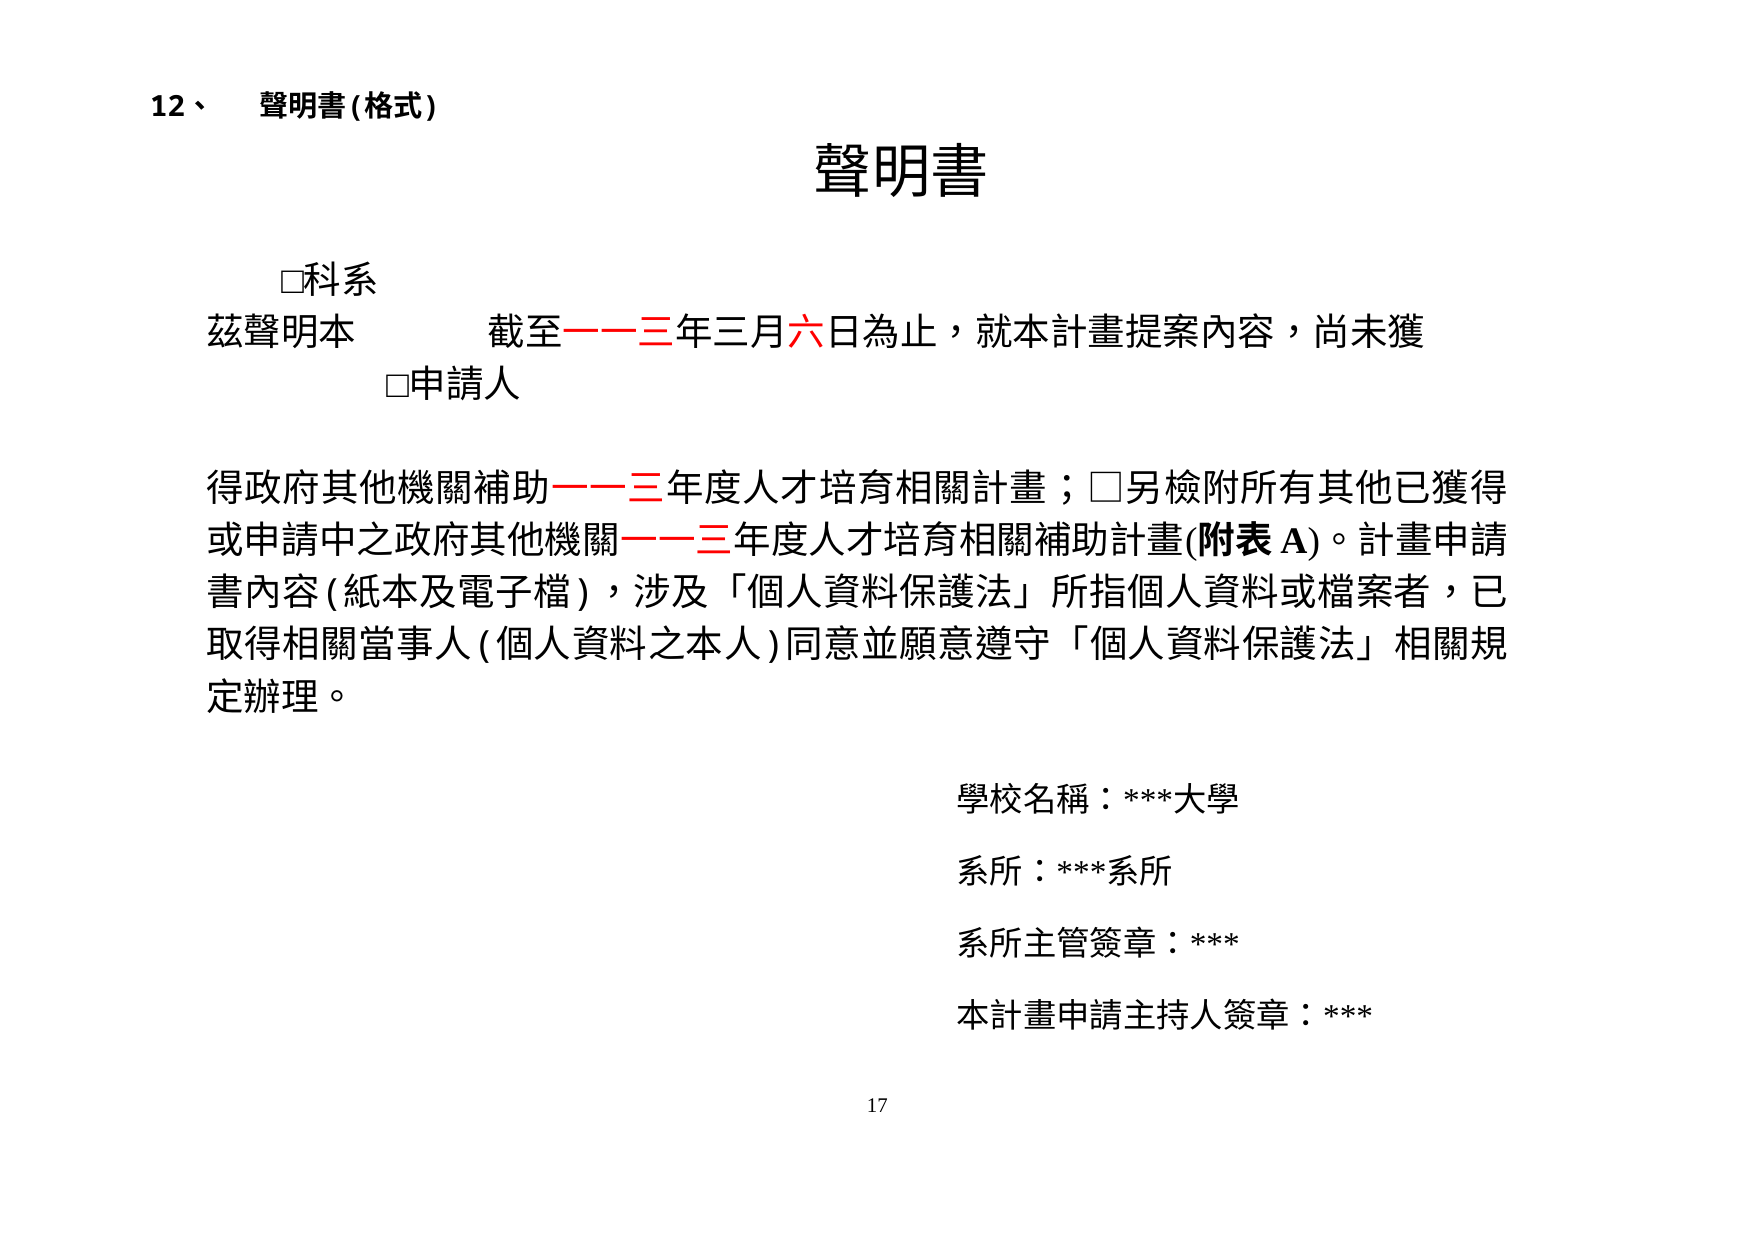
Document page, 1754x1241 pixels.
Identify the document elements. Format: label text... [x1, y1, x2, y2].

text 本計畫申請主持人簽章：*** [956, 989, 1572, 1037]
text 茲聲明本 截至一一三年三月六日為止，就本計畫提案內容，尚未獲 [206, 304, 1508, 356]
text 學校名稱：***大學 [956, 772, 1572, 821]
text 系所：***系所 [956, 845, 1572, 893]
text □科系 [206, 252, 1572, 304]
text □申請人 [206, 356, 1572, 408]
list 聲明書(格式) [150, 83, 1604, 125]
text 系所主管簽章：*** [956, 917, 1572, 965]
text 得政府其他機關補助一一三年度人才培育相關計畫；□另檢附所有其他已獲得或申請中之政府其他機關一一三年度人才培育相關補助計畫(附表A)。計畫申請書內容(紙本及電子檔)，涉及「個人資料保護法」所指個人資料或檔案者，已取得相關當事人(個人資料之本人)同意並願意遵守「個人資料保護法」相關規定辦理。 [206, 460, 1508, 720]
text 聲明書 [150, 125, 1572, 209]
